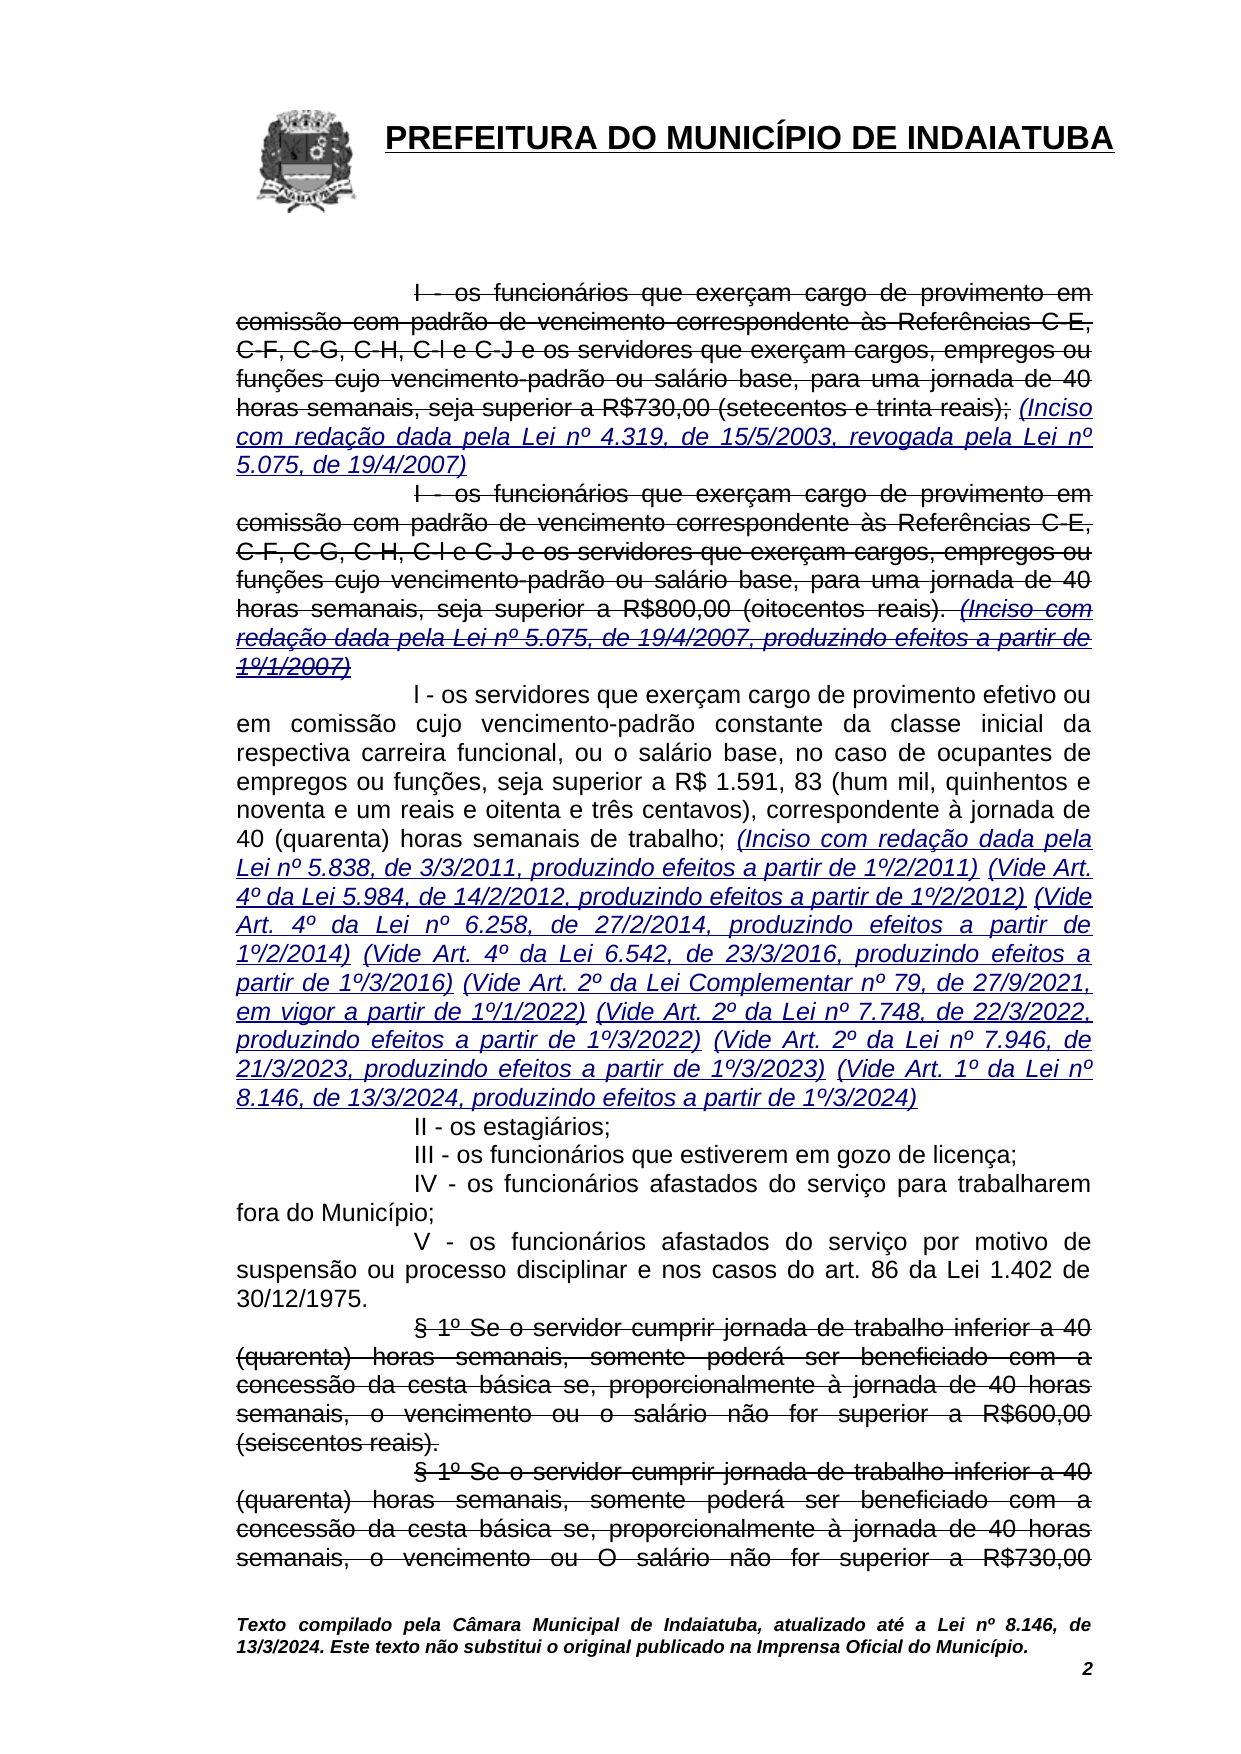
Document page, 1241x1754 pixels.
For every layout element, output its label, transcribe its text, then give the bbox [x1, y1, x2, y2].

text I - os funcionários que exerçam cargo de provimento em comissão com padrão de vencimento correspondente às Referências C-E, C-F, C-G, C-H, C-l e C-J e os servidores que exerçam cargos, empregos ou funções cujo vencimento-padrão ou salário base, para uma jornada de 40 horas semanais, seja superior a R$730,00 (setecentos e trinta reais); (Inciso com redação dada pela Lei nº 4.319, de 15/5/2003, revogada pela Lei nº 5.075, de 19/4/2007) [236, 324, 1092, 351]
text I - os funcionários que exerçam cargo de provimento em comissão com padrão de vencimento correspondente às Referências C-E, C-F, C-G, C-H, C-l e C-J e os servidores que exerçam cargos, empregos ou funções cujo vencimento-padrão ou salário base, para uma jornada de 40 horas semanais, seja superior a R$800,00 (oitocentos reais). (Inciso com redação dada pela Lei nº 5.075, de 19/4/2007, produzindo efeitos a partir de 1º/1/2007) [236, 582, 1092, 610]
text § 1º Se o servidor cumprir jornada de trabalho inferior a 40 (quarenta) horas semanais, somente poderá ser beneficiado com a concessão da cesta básica se, proporcionalmente à jornada de 40 horas semanais, o vencimento ou o salário não for superior a R$600,00 (seiscentos reais). [236, 1359, 1092, 1386]
text I - os funcionários que exerçam cargo de provimento em comissão com padrão de vencimento correspondente às Referências C-E, C-F, C-G, C-H, C-l e C-J e os servidores que exerçam cargos, empregos ou funções cujo vencimento-padrão ou salário base, para uma jornada de 40 horas semanais, seja superior a R$800,00 (oitocentos reais). (Inciso com redação dada pela Lei nº 5.075, de 19/4/2007, produzindo efeitos a partir de 1º/1/2007) [236, 479, 1092, 524]
text l - os servidores que exerçam cargo de provimento efetivo ou em comissão cujo vencimento-padrão constante da classe inicial da respectiva carreira funcional, ou o salário base, no caso de ocupantes de empregos ou funções, seja superior a R$ 1.591, 83 (hum mil, quinhentos e noventa e um reais e oitenta e três centavos), correspondente à jornada de 40 (quarenta) horas semanais de trabalho; (Inciso com redação dada pela Lei nº 5.838, de 3/3/2011, produzindo efeitos a partir de 1º/2/2011) (Vide Art. 4º da Lei 5.984, de 14/2/2012, produzindo efeitos a partir de 1º/2/2012) (Vide Art. 4º da Lei nº 6.258, de 27/2/2014, produzindo efeitos a partir de [236, 680, 1092, 935]
text § 1º Se o servidor cumprir jornada de trabalho inferior a 40 (quarenta) horas semanais, somente poderá ser beneficiado com a concessão da cesta básica se, proporcionalmente à jornada de 40 horas semanais, o vencimento ou O salário não for superior a R$730,00 (setecentos e trinta reais). (Parágrafo com redação dada pela Lei nº 4.319, de 15/5/2003, revogada pela Lei nº 5.075, de 19/4/2007) [236, 1560, 1092, 1572]
text § 1º Se o servidor cumprir jornada de trabalho inferior a 40 (quarenta) horas semanais, somente poderá ser beneficiado com a concessão da cesta básica se, proporcionalmente à jornada de 40 horas semanais, o vencimento ou o salário não for superior a R$600,00 (seiscentos reais). [236, 1416, 1092, 1457]
text I - os funcionários que exerçam cargo de provimento em comissão com padrão de vencimento correspondente às Referências C-E, C-F, C-G, C-H, C-l e C-J e os servidores que exerçam cargos, empregos ou funções cujo vencimento-padrão ou salário base, para uma jornada de 40 horas semanais, seja superior a R$730,00 (setecentos e trinta reais); (Inciso com redação dada pela Lei nº 4.319, de 15/5/2003, revogada pela Lei nº 5.075, de 19/4/2007) [236, 381, 1092, 446]
text III - os funcionários que estiverem em gozo de licença; [236, 1140, 1092, 1169]
text 1º/2/2014) (Vide Art. 4º da Lei 6.542, de 23/3/2016, produzindo efeitos a partir de 1º/3/2016) (Vide Art. 2º da Lei Complementar nº 79, de 27/9/2021, em vigor a partir de 1º/1/2022) (Vide Art. 2º da Lei nº 7.748, de 22/3/2022, produzindo efeitos a partir de 1º/3/2022) (Vide Art. 2º da Lei nº 7.946, de 21/3/2023, produzindo efeitos a partir de 1º/3/2023) (Vide Art. 1º da Lei nº 8.146, de 13/3/2024, produzindo efeitos a partir de 1º/3/2024) [236, 936, 1092, 1112]
text § 1º Se o servidor cumprir jornada de trabalho inferior a 40 (quarenta) horas semanais, somente poderá ser beneficiado com a concessão da cesta básica se, proporcionalmente à jornada de 40 horas semanais, o vencimento ou O salário não for superior a R$730,00 (setecentos e trinta reais). (Parágrafo com redação dada pela Lei nº 4.319, de 15/5/2003, revogada pela Lei nº 5.075, de 19/4/2007) [236, 1457, 1092, 1501]
text I - os funcionários que exerçam cargo de provimento em comissão com padrão de vencimento correspondente às Referências C-E, C-F, C-G, C-H, C-l e C-J e os servidores que exerçam cargos, empregos ou funções cujo vencimento-padrão ou salário base, para uma jornada de 40 horas semanais, seja superior a R$730,00 (setecentos e trinta reais); (Inciso com redação dada pela Lei nº 4.319, de 15/5/2003, revogada pela Lei nº 5.075, de 19/4/2007) [236, 352, 1092, 380]
text II - os estagiários; [236, 1112, 1092, 1140]
text V - os funcionários afastados do serviço por motivo de suspensão ou processo disciplinar e nos casos do art. 86 da Lei 1.402 de 30/12/1975. [236, 1227, 1092, 1313]
text I - os funcionários que exerçam cargo de provimento em comissão com padrão de vencimento correspondente às Referências C-E, C-F, C-G, C-H, C-l e C-J e os servidores que exerçam cargos, empregos ou funções cujo vencimento-padrão ou salário base, para uma jornada de 40 horas semanais, seja superior a R$800,00 (oitocentos reais). (Inciso com redação dada pela Lei nº 5.075, de 19/4/2007, produzindo efeitos a partir de 1º/1/2007) [236, 554, 1092, 581]
text § 1º Se o servidor cumprir jornada de trabalho inferior a 40 (quarenta) horas semanais, somente poderá ser beneficiado com a concessão da cesta básica se, proporcionalmente à jornada de 40 horas semanais, o vencimento ou O salário não for superior a R$730,00 (setecentos e trinta reais). (Parágrafo com redação dada pela Lei nº 4.319, de 15/5/2003, revogada pela Lei nº 5.075, de 19/4/2007) [236, 1531, 1092, 1559]
text IV - os funcionários afastados do serviço para trabalharem fora do Município; [236, 1169, 1092, 1227]
text § 1º Se o servidor cumprir jornada de trabalho inferior a 40 (quarenta) horas semanais, somente poderá ser beneficiado com a concessão da cesta básica se, proporcionalmente à jornada de 40 horas semanais, o vencimento ou o salário não for superior a R$600,00 (seiscentos reais). [236, 1313, 1092, 1357]
text § 1º Se o servidor cumprir jornada de trabalho inferior a 40 (quarenta) horas semanais, somente poderá ser beneficiado com a concessão da cesta básica se, proporcionalmente à jornada de 40 horas semanais, o vencimento ou O salário não for superior a R$730,00 (setecentos e trinta reais). (Parágrafo com redação dada pela Lei nº 4.319, de 15/5/2003, revogada pela Lei nº 5.075, de 19/4/2007) [236, 1502, 1092, 1530]
text I - os funcionários que exerçam cargo de provimento em comissão com padrão de vencimento correspondente às Referências C-E, C-F, C-G, C-H, C-l e C-J e os servidores que exerçam cargos, empregos ou funções cujo vencimento-padrão ou salário base, para uma jornada de 40 horas semanais, seja superior a R$800,00 (oitocentos reais). (Inciso com redação dada pela Lei nº 5.075, de 19/4/2007, produzindo efeitos a partir de 1º/1/2007) [236, 525, 1092, 552]
text § 1º Se o servidor cumprir jornada de trabalho inferior a 40 (quarenta) horas semanais, somente poderá ser beneficiado com a concessão da cesta básica se, proporcionalmente à jornada de 40 horas semanais, o vencimento ou o salário não for superior a R$600,00 (seiscentos reais). [236, 1387, 1092, 1415]
text I - os funcionários que exerçam cargo de provimento em comissão com padrão de vencimento correspondente às Referências C-E, C-F, C-G, C-H, C-l e C-J e os servidores que exerçam cargos, empregos ou funções cujo vencimento-padrão ou salário base, para uma jornada de 40 horas semanais, seja superior a R$800,00 (oitocentos reais). (Inciso com redação dada pela Lei nº 5.075, de 19/4/2007, produzindo efeitos a partir de 1º/1/2007) [236, 611, 1092, 639]
text I - os funcionários que exerçam cargo de provimento em comissão com padrão de vencimento correspondente às Referências C-E, C-F, C-G, C-H, C-l e C-J e os servidores que exerçam cargos, empregos ou funções cujo vencimento-padrão ou salário base, para uma jornada de 40 horas semanais, seja superior a R$730,00 (setecentos e trinta reais); (Inciso com redação dada pela Lei nº 4.319, de 15/5/2003, revogada pela Lei nº 5.075, de 19/4/2007) [236, 278, 1092, 322]
text I - os funcionários que exerçam cargo de provimento em comissão com padrão de vencimento correspondente às Referências C-E, C-F, C-G, C-H, C-l e C-J e os servidores que exerçam cargos, empregos ou funções cujo vencimento-padrão ou salário base, para uma jornada de 40 horas semanais, seja superior a R$730,00 (setecentos e trinta reais); (Inciso com redação dada pela Lei nº 4.319, de 15/5/2003, revogada pela Lei nº 5.075, de 19/4/2007) [236, 448, 1092, 479]
text I - os funcionários que exerçam cargo de provimento em comissão com padrão de vencimento correspondente às Referências C-E, C-F, C-G, C-H, C-l e C-J e os servidores que exerçam cargos, empregos ou funções cujo vencimento-padrão ou salário base, para uma jornada de 40 horas semanais, seja superior a R$800,00 (oitocentos reais). (Inciso com redação dada pela Lei nº 5.075, de 19/4/2007, produzindo efeitos a partir de 1º/1/2007) [236, 649, 1092, 680]
